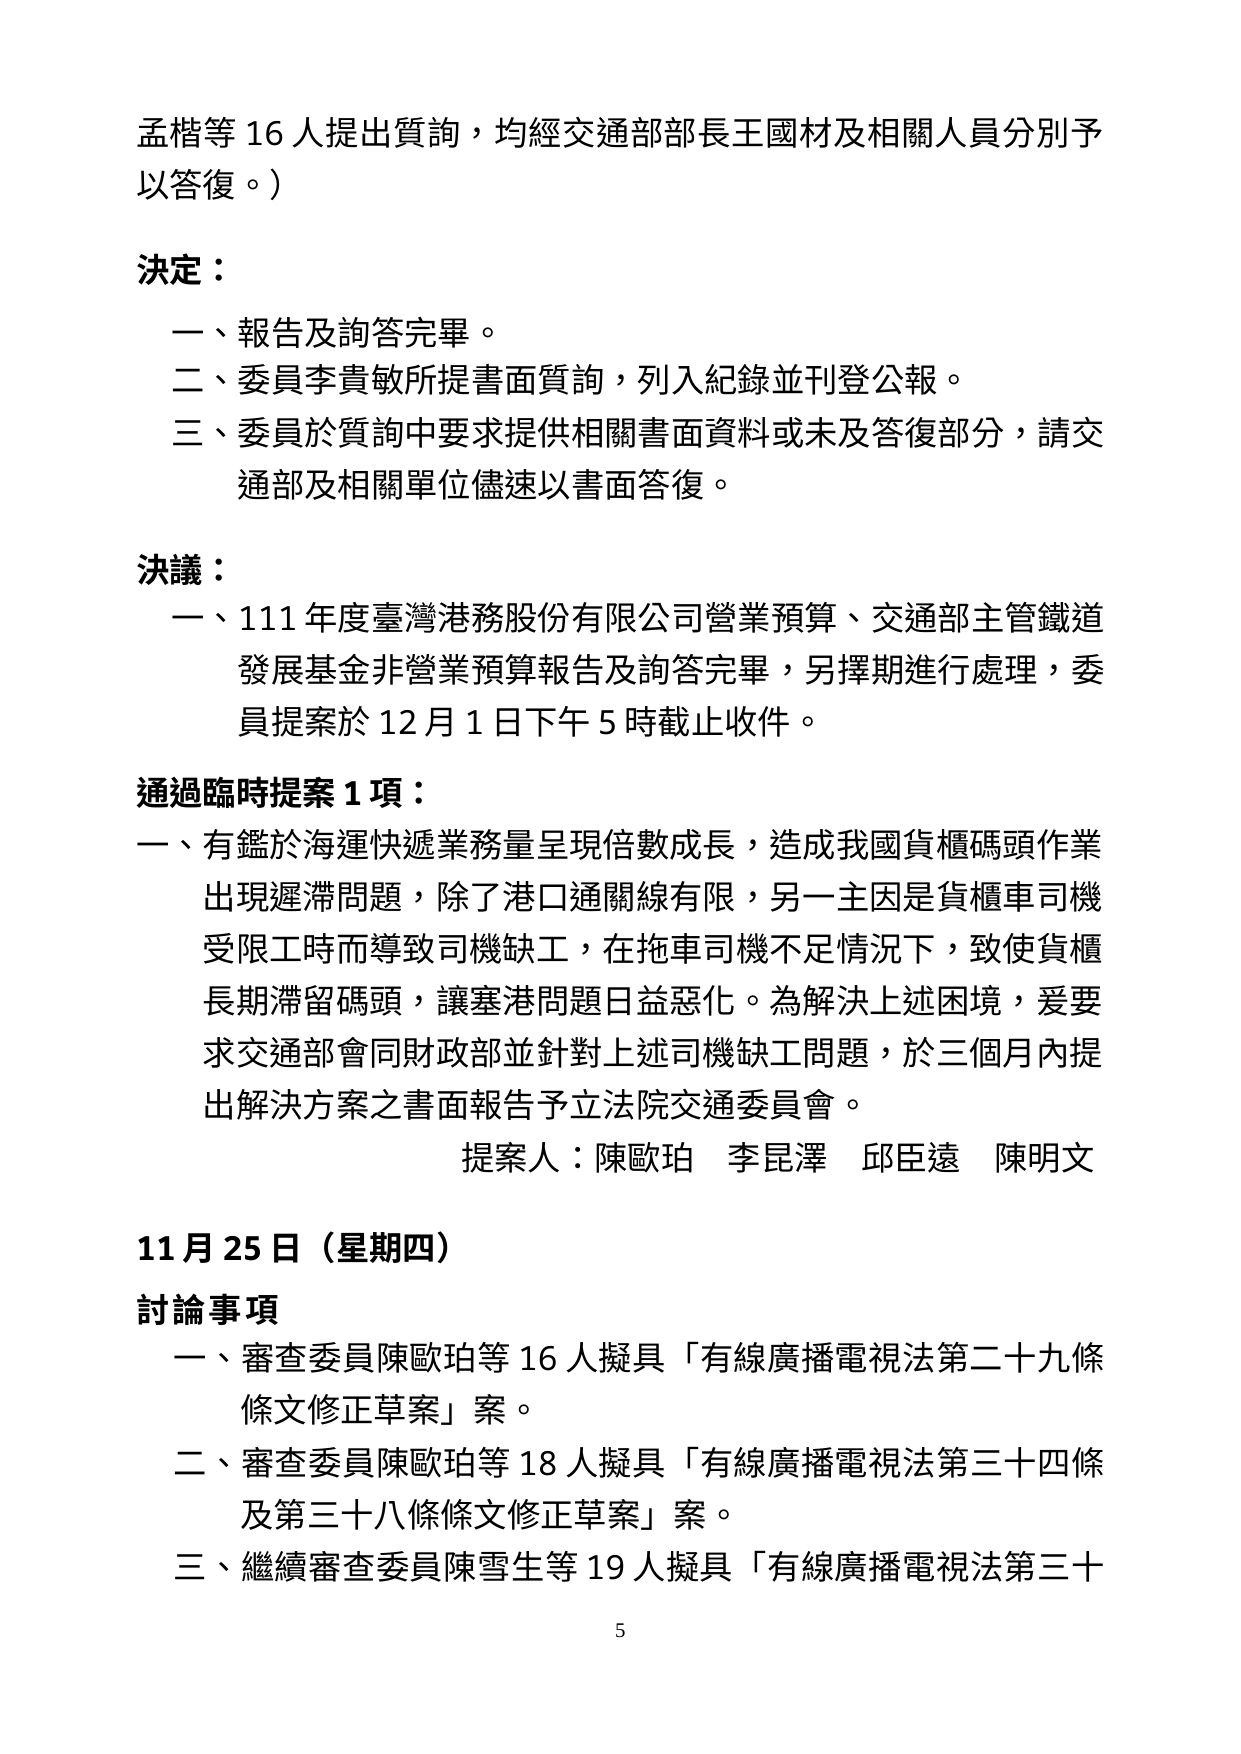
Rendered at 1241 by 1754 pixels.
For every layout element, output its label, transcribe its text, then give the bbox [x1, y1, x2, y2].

text 三、繼續審查委員陳雪生等19人擬具「有線廣播電視法第三十 [173, 1537, 1104, 1589]
text (本日會議由交通部部長王國材報告後，計有委員趙正宇、陳歐珀、林俊憲、邱臣遠、鄭天財Sra Kacaw、李昆澤、陳明文、陳素月、許淑華、陳雪生、蘇震清、林德福、陳椒華、傅崐萁、劉櫂豪及洪孟楷等16人提出質詢，均經交通部部長王國材及相關人員分別予以答復。） [136, 103, 1104, 207]
text 決議： [136, 526, 1104, 589]
text 二、委員李貴敏所提書面質詢，列入紀錄並刊登公報。 [171, 351, 1104, 403]
text 討論事項 [136, 1267, 1104, 1329]
text 通過臨時提案1項： [136, 764, 1104, 816]
text 一、報告及詢答完畢。 [136, 289, 1104, 351]
text 二、審查委員陳歐珀等18人擬具「有線廣播電視法第三十四條及第三十八條條文修正草案」案。 [173, 1433, 1104, 1537]
text 11月25日（星期四） [136, 1204, 1104, 1267]
text 一、審查委員陳歐珀等16人擬具「有線廣播電視法第二十九條條文修正草案」案。 [173, 1329, 1104, 1433]
text 一、111年度臺灣港務股份有限公司營業預算、交通部主管鐵道發展基金非營業預算報告及詢答完畢，另擇期進行處理，委員提案於12月1日下午5時截止收件。 [171, 589, 1104, 745]
text 決定： [136, 226, 1104, 289]
text 提案人：陳歐珀 李昆澤 邱臣遠 陳明文 [461, 1128, 1104, 1180]
text 一、有鑑於海運快遞業務量呈現倍數成長，造成我國貨櫃碼頭作業出現遲滯問題，除了港口通關線有限，另一主因是貨櫃車司機受限工時而導致司機缺工，在拖車司機不足情況下，致使貨櫃長期滯留碼頭，讓塞港問題日益惡化。為解決上述困境，爰要求交通部會同財政部並針對上述司機缺工問題，於三個月內提出解決方案之書面報告予立法院交通委員會。 [136, 816, 1104, 1128]
text 三、委員於質詢中要求提供相關書面資料或未及答復部分，請交通部及相關單位儘速以書面答復。 [171, 403, 1104, 507]
